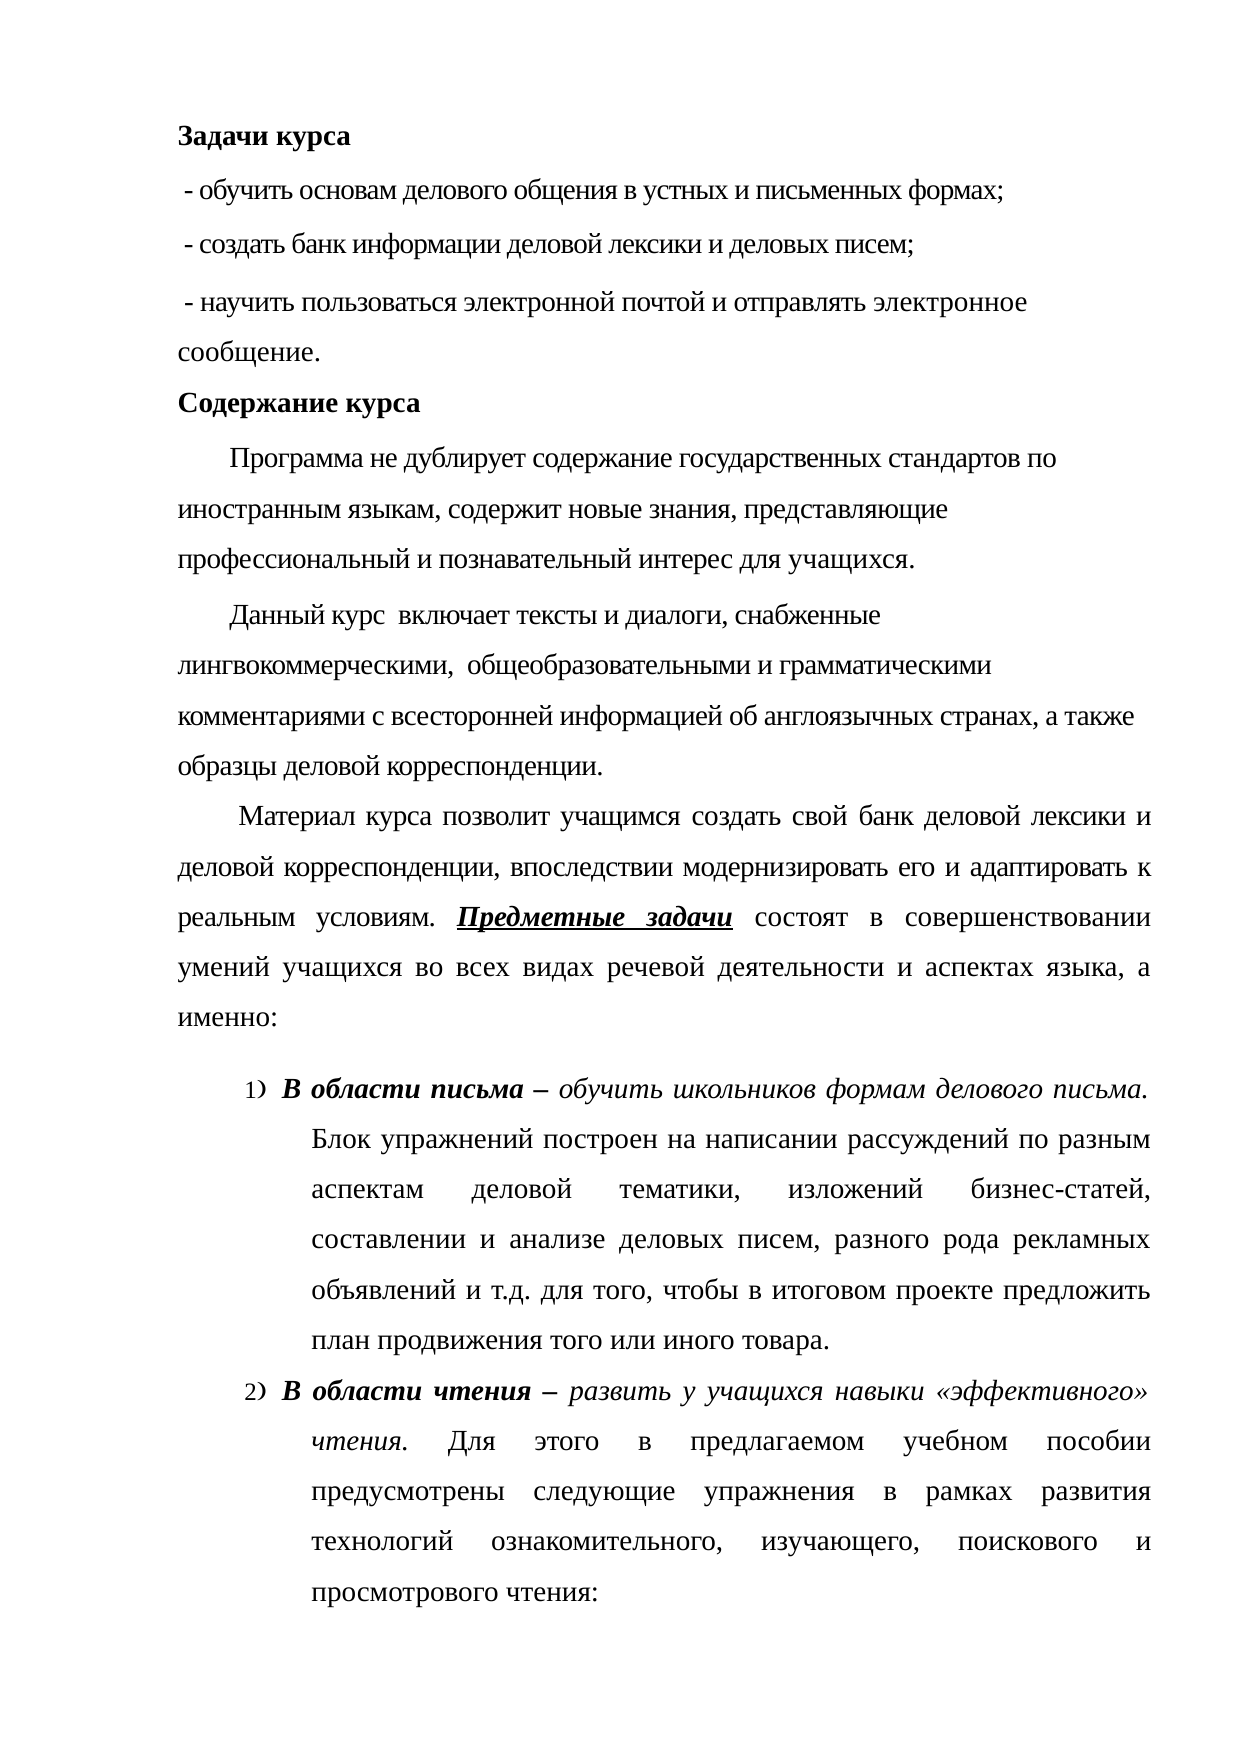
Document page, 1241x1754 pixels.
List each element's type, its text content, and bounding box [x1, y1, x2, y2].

text - создать банк информации деловой лексики и деловых писем; [177, 226, 1152, 259]
text - научить пользоваться электронной почтой и отправлять электронное сообщение. [177, 284, 1143, 368]
text - обучить основам делового общения в устных и письменных формах; [177, 172, 1152, 206]
text Программа не дублирует содержание государственных стан­дартов по иностранным языкам, содержит новые знания, пред­ставляющие профессиональный и познавательный интерес для учащихся. [177, 441, 1141, 575]
list В области письма – обучить школьников формам делового письма. Блок упражнений построен на написании рассуждений по разным аспектам деловой тематики, изложений бизнес-статей, составлении и анализе деловых писем, разного рода рекламных объявлений и т.д. для того, чтобы в итоговом проекте предложить план продвижения того или иного товара. [244, 1071, 1152, 1356]
text Материал курса позволит учащимся создать свой банк деловой лексики и деловой корреспонденции, впоследствии модерни­зировать его и адаптировать к реальным условиям. Предметные задачи состоят в совершенствовании умений учащихся во всех видах речевой деятельности и аспектах языка, а именно: [177, 798, 1152, 1033]
list В области чтения – развить у учащихся навыки «эффективного» чтения. Для этого в предлагаемом учебном пособии предусмотрены следующие упражнения в рамках развития технологий ознакомительного, изучающего, поискового и просмотрового чтения: [244, 1373, 1152, 1607]
text Задачи курса [177, 118, 1152, 152]
text Содержание курса [177, 385, 1151, 418]
text Данный курс включает тексты и диалоги, снабженные лингвокоммерческими, общеобразовательными и грамматическими комментариями с всесторонней информацией об англоязычных странах, а также образцы деловой корреспонденции. [177, 597, 1141, 782]
